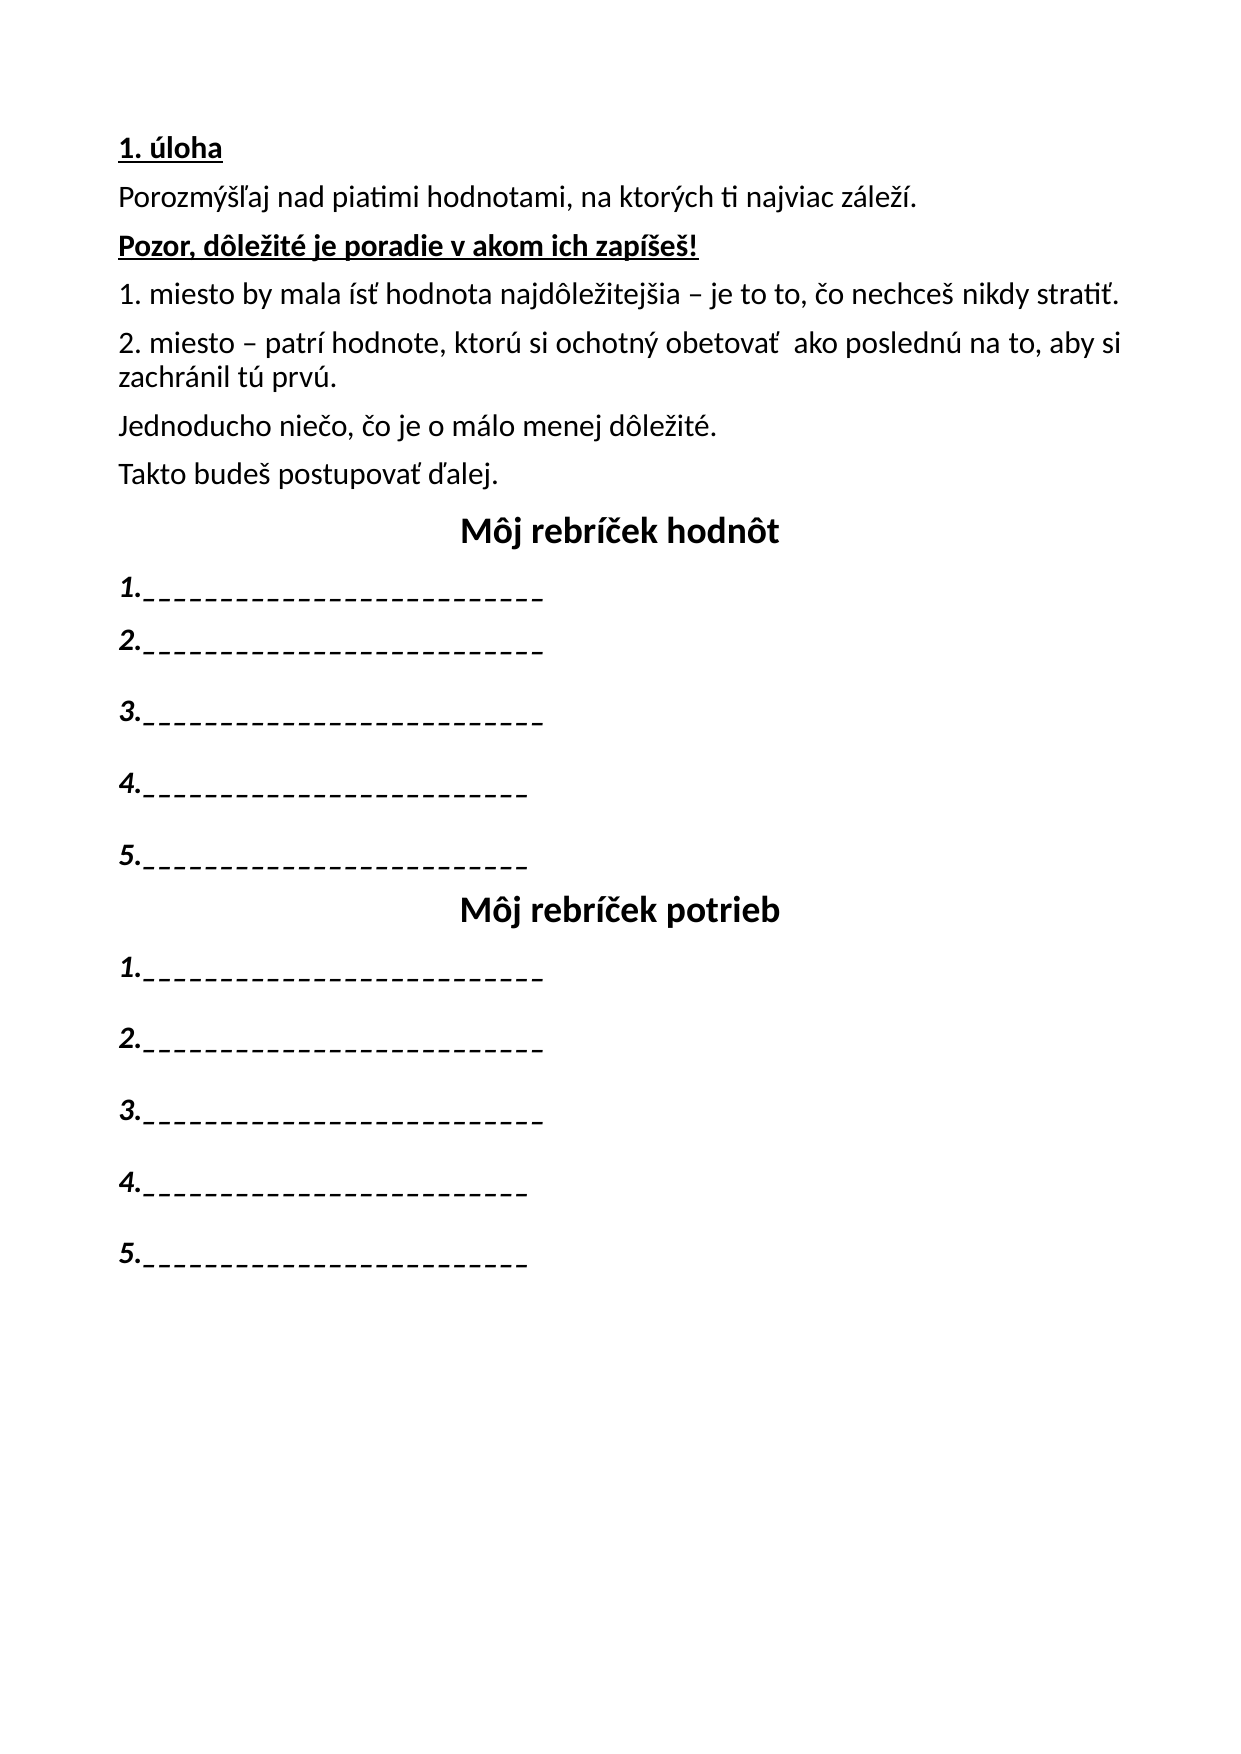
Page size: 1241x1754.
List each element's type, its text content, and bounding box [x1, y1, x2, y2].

text 4._________________________ [118, 763, 1122, 801]
text 1. miesto by mala ísť hodnota najdôležitejšia – je to to, čo nechceš nikdy stratiť. [118, 274, 1122, 312]
text Jednoducho niečo, čo je o málo menej dôležité. [118, 406, 1122, 444]
text 5._________________________ [118, 835, 1122, 873]
text Pozor, dôležité je poradie v akom ich zapíšeš! [118, 226, 1122, 264]
text 2. miesto – patrí hodnote, ktorú si ochotný obetovať ako poslednú na to, aby si zachránil tú prvú. [118, 323, 1122, 395]
text 3.__________________________ [118, 691, 1122, 729]
text 5._________________________ [118, 1233, 1122, 1271]
text 3.__________________________ [118, 1090, 1122, 1128]
text 4._________________________ [118, 1162, 1122, 1200]
text 2.__________________________ [118, 1018, 1122, 1056]
text Porozmýšľaj nad piatimi hodnotami, na ktorých ti najviac záleží. [118, 177, 1122, 215]
text 2.__________________________ [118, 620, 1122, 658]
text 1.__________________________ [118, 947, 1122, 985]
text 1.__________________________ [118, 567, 1122, 605]
text Takto budeš postupovať ďalej. [118, 454, 1122, 492]
text Môj rebríček potrieb [118, 886, 1122, 932]
text Môj rebríček hodnôt [118, 507, 1122, 553]
text 1. úloha [118, 128, 1122, 167]
